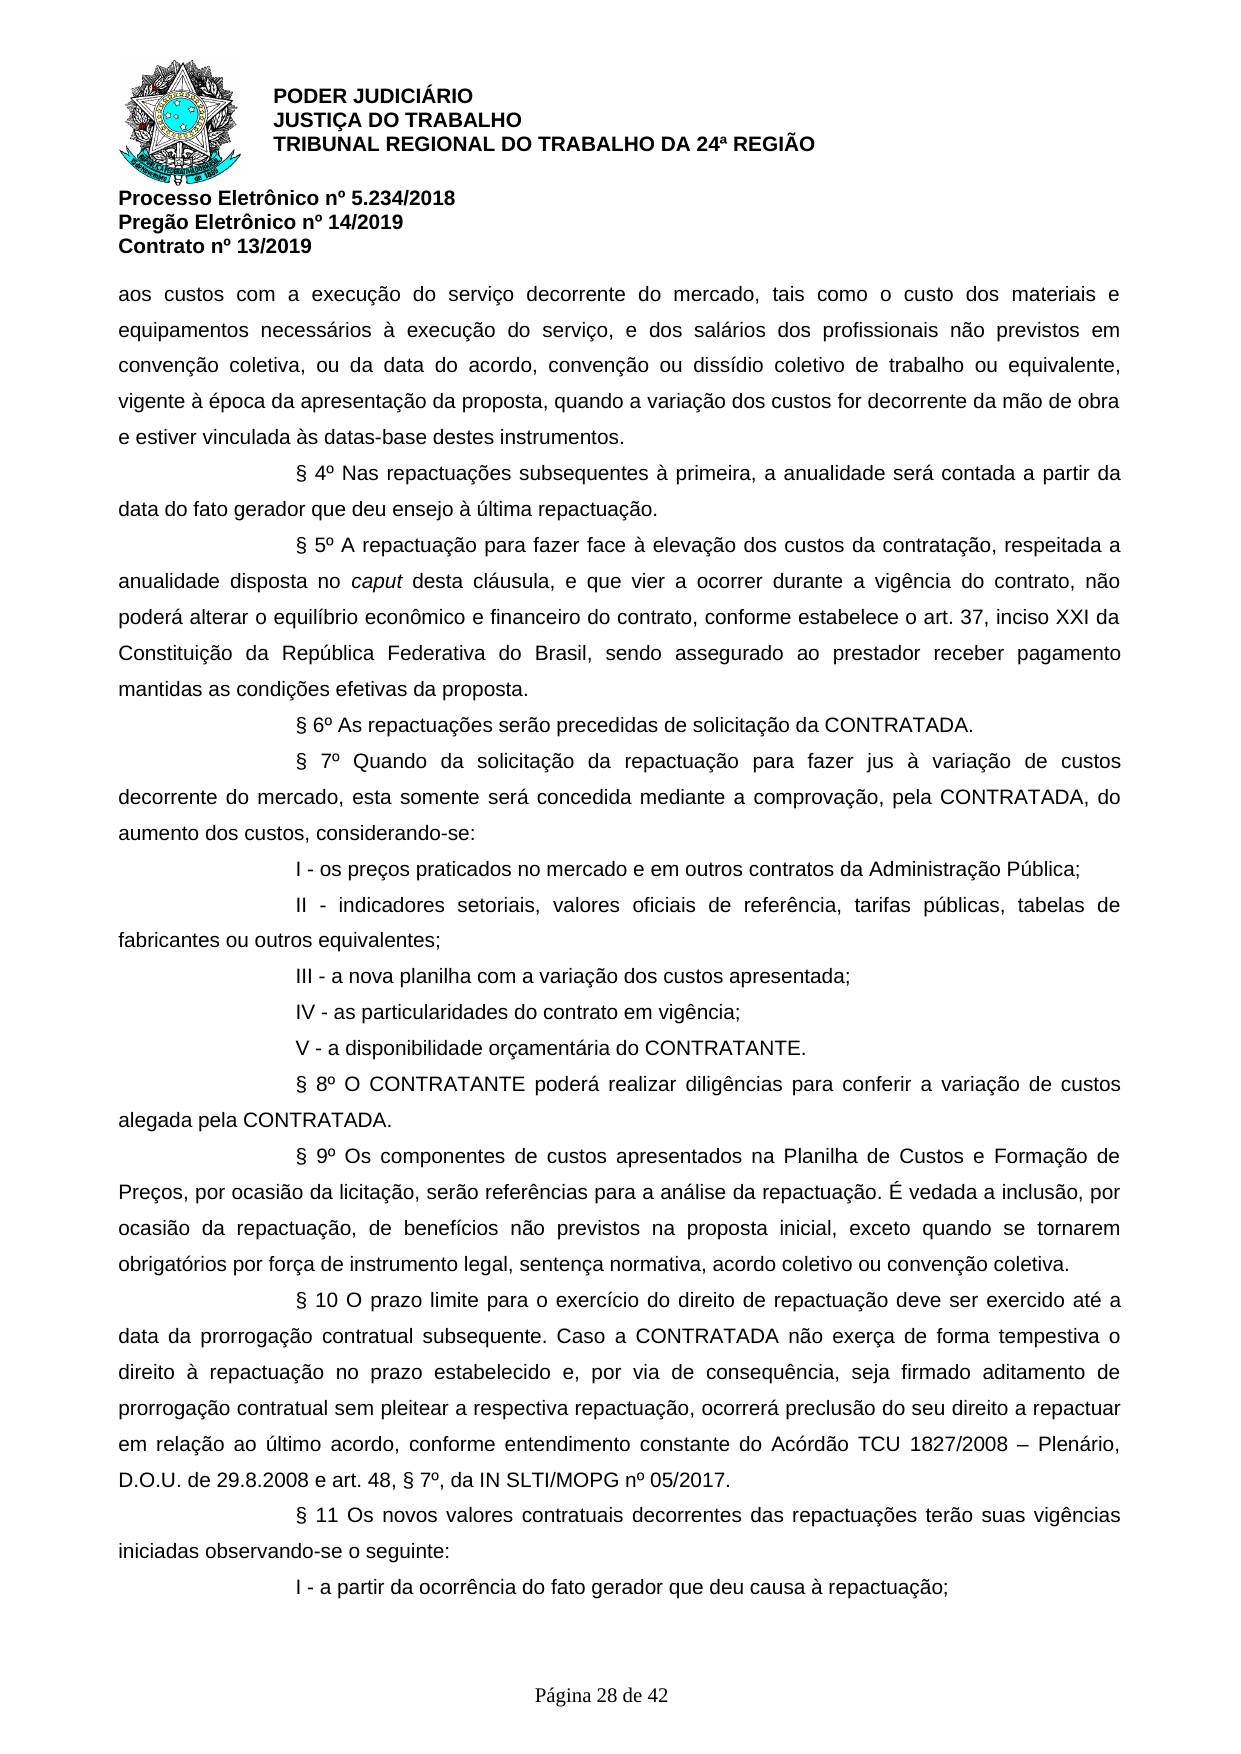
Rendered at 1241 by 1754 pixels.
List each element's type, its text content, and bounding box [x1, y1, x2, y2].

text II - indicadores setoriais, valores oficiais de referência, tarifas públicas, tabelas de fabricantes ou outros equivalentes; [118, 892, 1122, 952]
text § 5º A repactuação para fazer face à elevação dos custos da contratação, respeitada a anualidade disposta no caput desta cláusula, e que vier a ocorrer durante a vigência do contrato, não poderá alterar o equilíbrio econômico e financeiro do contrato, conforme estabelece o art. 37, inciso XXI da Constituição da República Federativa do Brasil, sendo assegurado ao prestador receber pagamento mantidas as condições efetivas da proposta. [118, 533, 1122, 701]
text aos custos com a execução do serviço decorrente do mercado, tais como o custo dos materiais e equipamentos necessários à execução do serviço, e dos salários dos profissionais não previstos em convenção coletiva, ou da data do acordo, convenção ou dissídio coletivo de trabalho ou equivalente, vigente à época da apresentação da proposta, quando a variação dos custos for decorrente da mão de obra e estiver vinculada às datas-base destes instrumentos. [118, 281, 1122, 449]
text § 8º O CONTRATANTE poderá realizar diligências para conferir a variação de custos alegada pela CONTRATADA. [118, 1072, 1122, 1132]
text § 9º Os componentes de custos apresentados na Planilha de Custos e Formação de Preços, por ocasião da licitação, serão referências para a análise da repactuação. É vedada a inclusão, por ocasião da repactuação, de benefícios não previstos na proposta inicial, exceto quando se tornarem obrigatórios por força de instrumento legal, sentença normativa, acordo coletivo ou convenção coletiva. [118, 1144, 1122, 1276]
text V - a disponibilidade orçamentária do CONTRATANTE. [118, 1036, 1122, 1060]
text IV - as particularidades do contrato em vigência; [118, 1000, 1122, 1024]
picture [118, 59, 243, 186]
text § 4º Nas repactuações subsequentes à primeira, a anualidade será contada a partir da data do fato gerador que deu ensejo à última repactuação. [118, 461, 1122, 521]
text I - a partir da ocorrência do fato gerador que deu causa à repactuação; [118, 1575, 1122, 1599]
text § 6º As repactuações serão precedidas de solicitação da CONTRATADA. [118, 713, 1122, 737]
text I - os preços praticados no mercado e em outros contratos da Administração Pública; [118, 856, 1122, 880]
text § 10 O prazo limite para o exercício do direito de repactuação deve ser exercido até a data da prorrogação contratual subsequente. Caso a CONTRATADA não exerça de forma tempestiva o direito à repactuação no prazo estabelecido e, por via de consequência, seja firmado aditamento de prorrogação contratual sem pleitear a respectiva repactuação, ocorrerá preclusão do seu direito a repactuar em relação ao último acordo, conforme entendimento constante do Acórdão TCU 1827/2008 – Plenário, D.O.U. de 29.8.2008 e art. 48, § 7º, da IN SLTI/MOPG nº 05/2017. [118, 1288, 1122, 1491]
text III - a nova planilha com a variação dos custos apresentada; [118, 964, 1122, 988]
text § 11 Os novos valores contratuais decorrentes das repactuações terão suas vigências iniciadas observando-se o seguinte: [118, 1503, 1122, 1563]
text § 7º Quando da solicitação da repactuação para fazer jus à variação de custos decorrente do mercado, esta somente será concedida mediante a comprovação, pela CONTRATADA, do aumento dos custos, considerando-se: [118, 749, 1122, 844]
